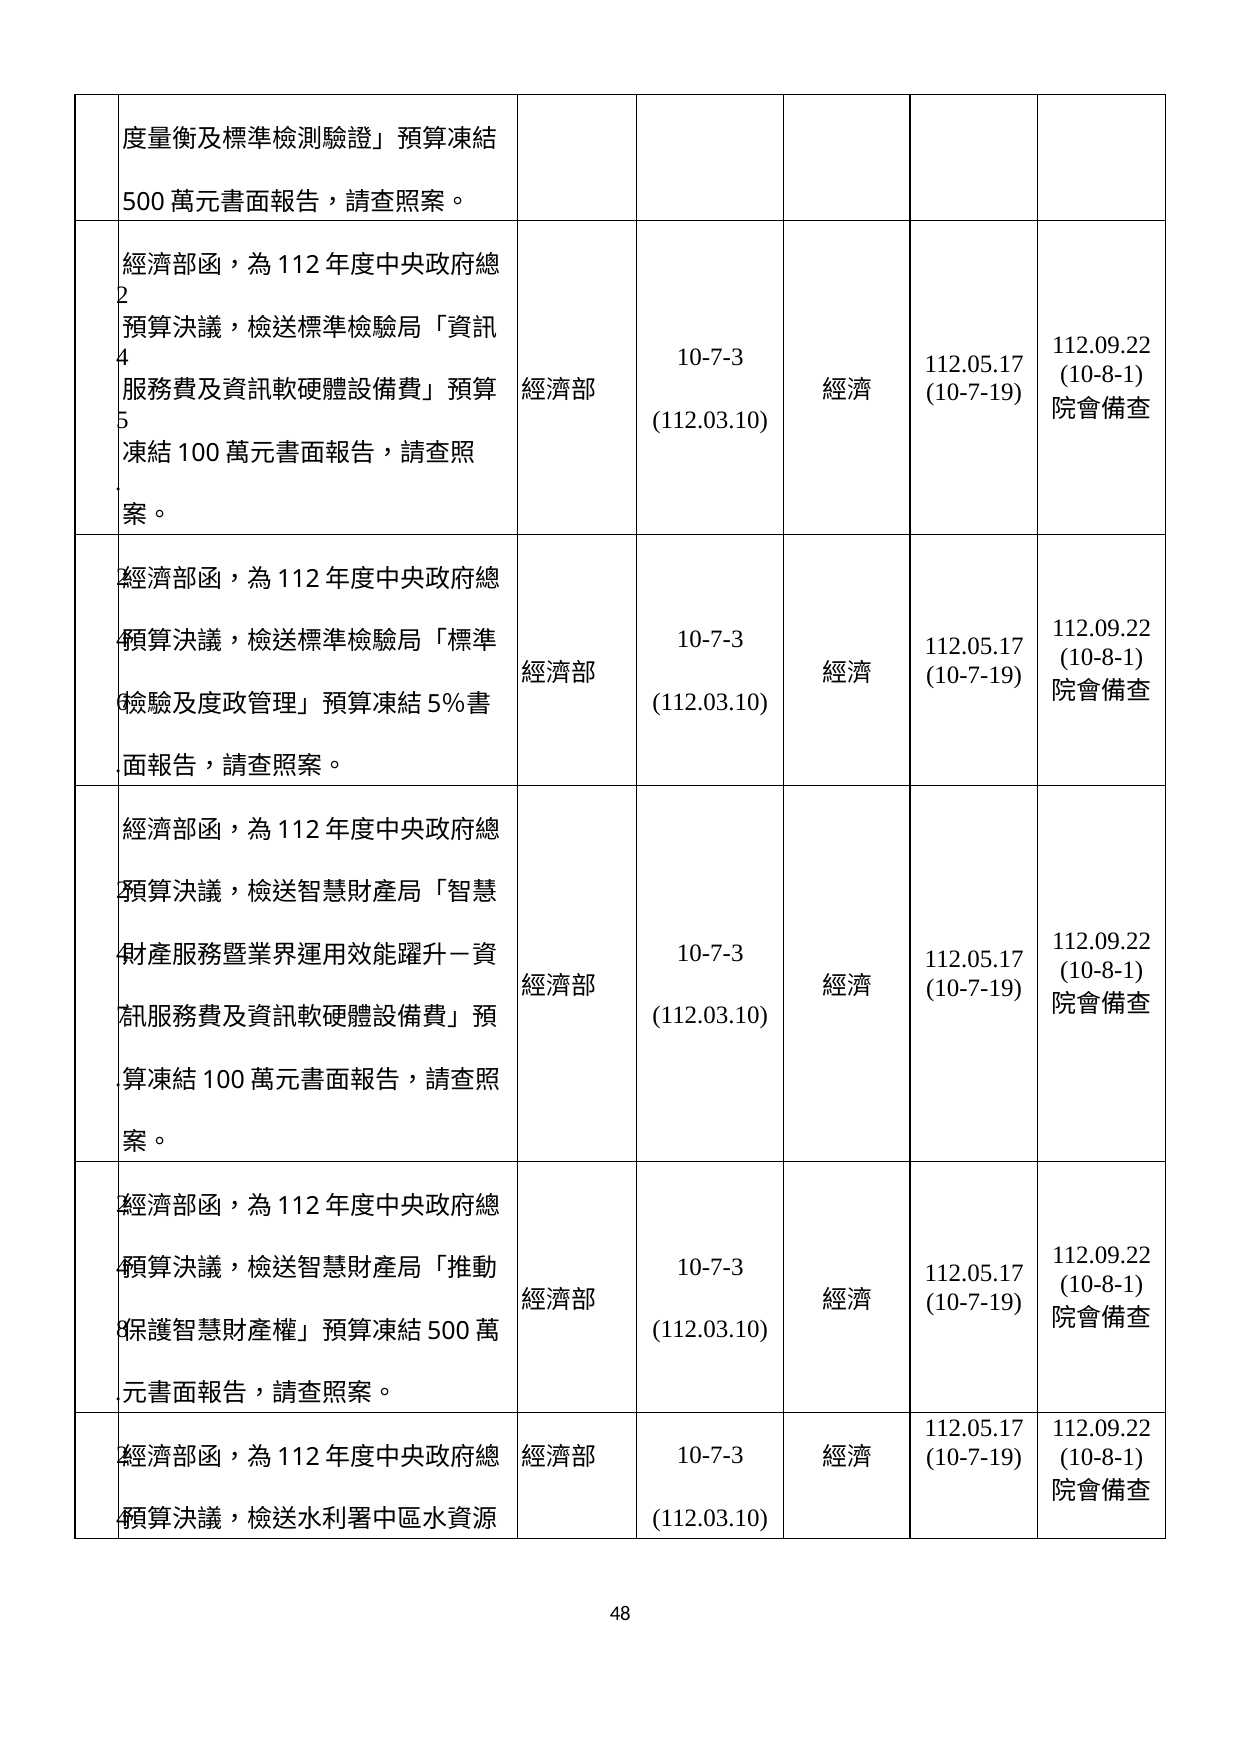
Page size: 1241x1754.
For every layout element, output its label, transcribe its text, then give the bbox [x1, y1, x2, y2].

table_cell [76, 1162, 118, 1412]
table_cell 經濟部函，為112年度中央政府總預算決議，檢送智慧財產局「推動保護智慧財產權」預算凍結500萬元書面報告，請查照案。 [119, 1162, 517, 1412]
table_cell 經濟 [784, 1162, 909, 1412]
table_cell 10-7-3 (112.03.10) [637, 221, 783, 534]
table_cell 112.09.22 (10-8-1) 院會備查 [1038, 221, 1165, 534]
table_cell [76, 535, 118, 785]
table_cell 經濟 [784, 786, 909, 1161]
table_cell [76, 95, 118, 220]
table_cell 經濟部 [518, 221, 636, 534]
table_cell [911, 95, 1037, 220]
table_cell 經濟 [784, 535, 909, 785]
table_cell 10-7-3 (112.03.10) [637, 1162, 783, 1412]
table_cell 經濟部函，為112年度中央政府總預算決議，檢送標準檢驗局「資訊服務費及資訊軟硬體設備費」預算凍結100萬元書面報告，請查照案。 [119, 221, 517, 534]
table_cell [637, 95, 783, 220]
table_cell [784, 95, 909, 220]
table_cell 112.05.17 (10-7-19) [911, 1413, 1037, 1538]
table_cell 112.05.17 (10-7-19) [911, 1162, 1037, 1412]
table_cell [1038, 95, 1165, 220]
table_cell 經濟部 [518, 535, 636, 785]
table_cell 經濟部 [518, 1413, 636, 1538]
table_cell 112.09.22 (10-8-1) 院會備查 [1038, 1162, 1165, 1412]
table_cell 經濟部 [518, 1162, 636, 1412]
table_cell 112.05.17 (10-7-19) [911, 535, 1037, 785]
table_cell 112.09.22 (10-8-1) 院會備查 [1038, 786, 1165, 1161]
table_cell 經濟 [784, 1413, 909, 1538]
table_cell 度量衡及標準檢測驗證」預算凍結500萬元書面報告，請查照案。 [119, 95, 517, 220]
table_cell 經濟部 [518, 786, 636, 1161]
table_cell 112.05.17 (10-7-19) [911, 786, 1037, 1161]
table_cell 經濟 [784, 221, 909, 534]
table_cell 經濟部函，為112年度中央政府總預算決議，檢送智慧財產局「智慧財產服務暨業界運用效能躍升－資訊服務費及資訊軟硬體設備費」預算凍結100萬元書面報告，請查照案。 [119, 786, 517, 1161]
table_cell [518, 95, 636, 220]
table_cell 112.09.22 (10-8-1) 院會備查 [1038, 1413, 1165, 1538]
table_cell [76, 1413, 118, 1538]
table_cell 10-7-3 (112.03.10) [637, 535, 783, 785]
table_cell [76, 221, 118, 534]
table_cell 10-7-3 (112.03.10) [637, 1413, 783, 1538]
table_cell 112.09.22 (10-8-1) 院會備查 [1038, 535, 1165, 785]
table_cell [76, 786, 118, 1161]
table_cell 112.05.17 (10-7-19) [911, 221, 1037, 534]
table_cell 經濟部函，為112年度中央政府總預算決議，檢送水利署中區水資源 [119, 1413, 517, 1538]
table_cell 經濟部函，為112年度中央政府總預算決議，檢送標準檢驗局「標準檢驗及度政管理」預算凍結5％書面報告，請查照案。 [119, 535, 517, 785]
table_cell 10-7-3 (112.03.10) [637, 786, 783, 1161]
